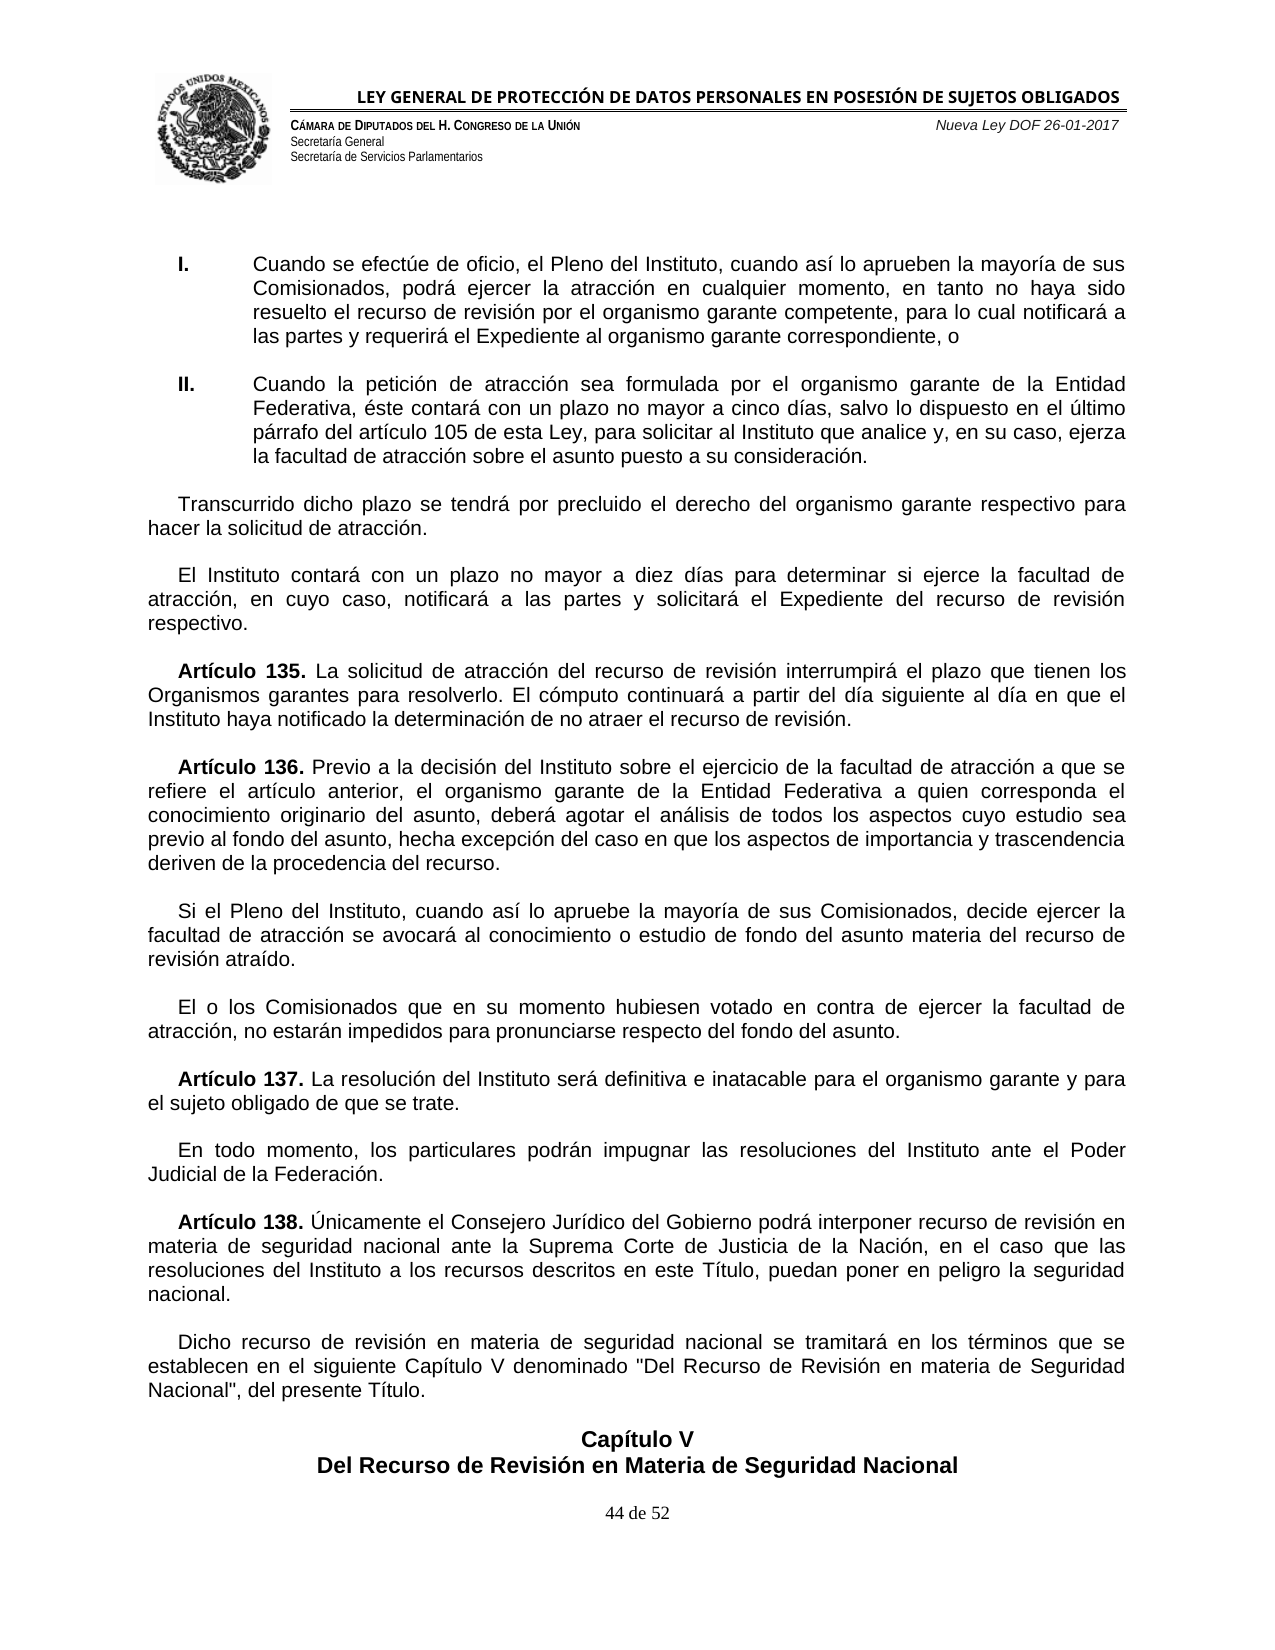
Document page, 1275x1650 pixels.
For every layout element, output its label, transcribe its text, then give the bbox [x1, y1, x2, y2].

text Capítulo V [148, 1426, 1127, 1452]
text Artículo 136. Previo a la decisión del Instituto sobre el ejercicio de la facultad de atracción a que se refiere el artículo anterior, el organismo garante de la Entidad Federativa a quien corresponda el conocimiento originario del asunto, deberá agotar el análisis de todos los aspectos cuyo estudio sea previo al fondo del asunto, hecha excepción del caso en que los aspectos de importancia y trascendencia deriven de la procedencia del recurso. [148, 755, 1127, 875]
text El Instituto contará con un plazo no mayor a diez días para determinar si ejerce la facultad de atracción, en cuyo caso, notificará a las partes y solicitará el Expediente del recurso de revisión respectivo. [148, 563, 1127, 635]
text Artículo 137. La resolución del Instituto será definitiva e inatacable para el organismo garante y para el sujeto obligado de que se trate. [148, 1066, 1127, 1114]
text El o los Comisionados que en su momento hubiesen votado en contra de ejercer la facultad de atracción, no estarán impedidos para pronunciarse respecto del fondo del asunto. [148, 994, 1127, 1042]
text Artículo 135. La solicitud de atracción del recurso de revisión interrumpirá el plazo que tienen los Organismos garantes para resolverlo. El cómputo continuará a partir del día siguiente al día en que el Instituto haya notificado la determinación de no atraer el recurso de revisión. [148, 659, 1127, 731]
text Si el Pleno del Instituto, cuando así lo apruebe la mayoría de sus Comisionados, decide ejercer la facultad de atracción se avocará al conocimiento o estudio de fondo del asunto materia del recurso de revisión atraído. [148, 899, 1127, 971]
text En todo momento, los particulares podrán impugnar las resoluciones del Instituto ante el Poder Judicial de la Federación. [148, 1138, 1127, 1186]
text I. Cuando se efectúe de oficio, el Pleno del Instituto, cuando así lo aprueben la mayoría de sus Comisionados, podrá ejercer la atracción en cualquier momento, en tanto no haya sido resuelto el recurso de revisión por el organismo garante competente, para lo cual notificará a las partes y requerirá el Expediente al organismo garante correspondiente, o [178, 252, 1127, 348]
text Artículo 138. Únicamente el Consejero Jurídico del Gobierno podrá interponer recurso de revisión en materia de seguridad nacional ante la Suprema Corte de Justicia de la Nación, en el caso que las resoluciones del Instituto a los recursos descritos en este Título, puedan poner en peligro la seguridad nacional. [148, 1210, 1127, 1306]
text Transcurrido dicho plazo se tendrá por precluido el derecho del organismo garante respectivo para hacer la solicitud de atracción. [148, 491, 1127, 539]
text II. Cuando la petición de atracción sea formulada por el organismo garante de la Entidad Federativa, éste contará con un plazo no mayor a cinco días, salvo lo dispuesto en el último párrafo del artículo 105 de esta Ley, para solicitar al Instituto que analice y, en su caso, ejerza la facultad de atracción sobre el asunto puesto a su consideración. [178, 372, 1127, 467]
text Dicho recurso de revisión en materia de seguridad nacional se tramitará en los términos que se establecen en el siguiente Capítulo V denominado "Del Recurso de Revisión en materia de Seguridad Nacional", del presente Título. [148, 1330, 1127, 1402]
text Del Recurso de Revisión en Materia de Seguridad Nacional [148, 1452, 1127, 1478]
